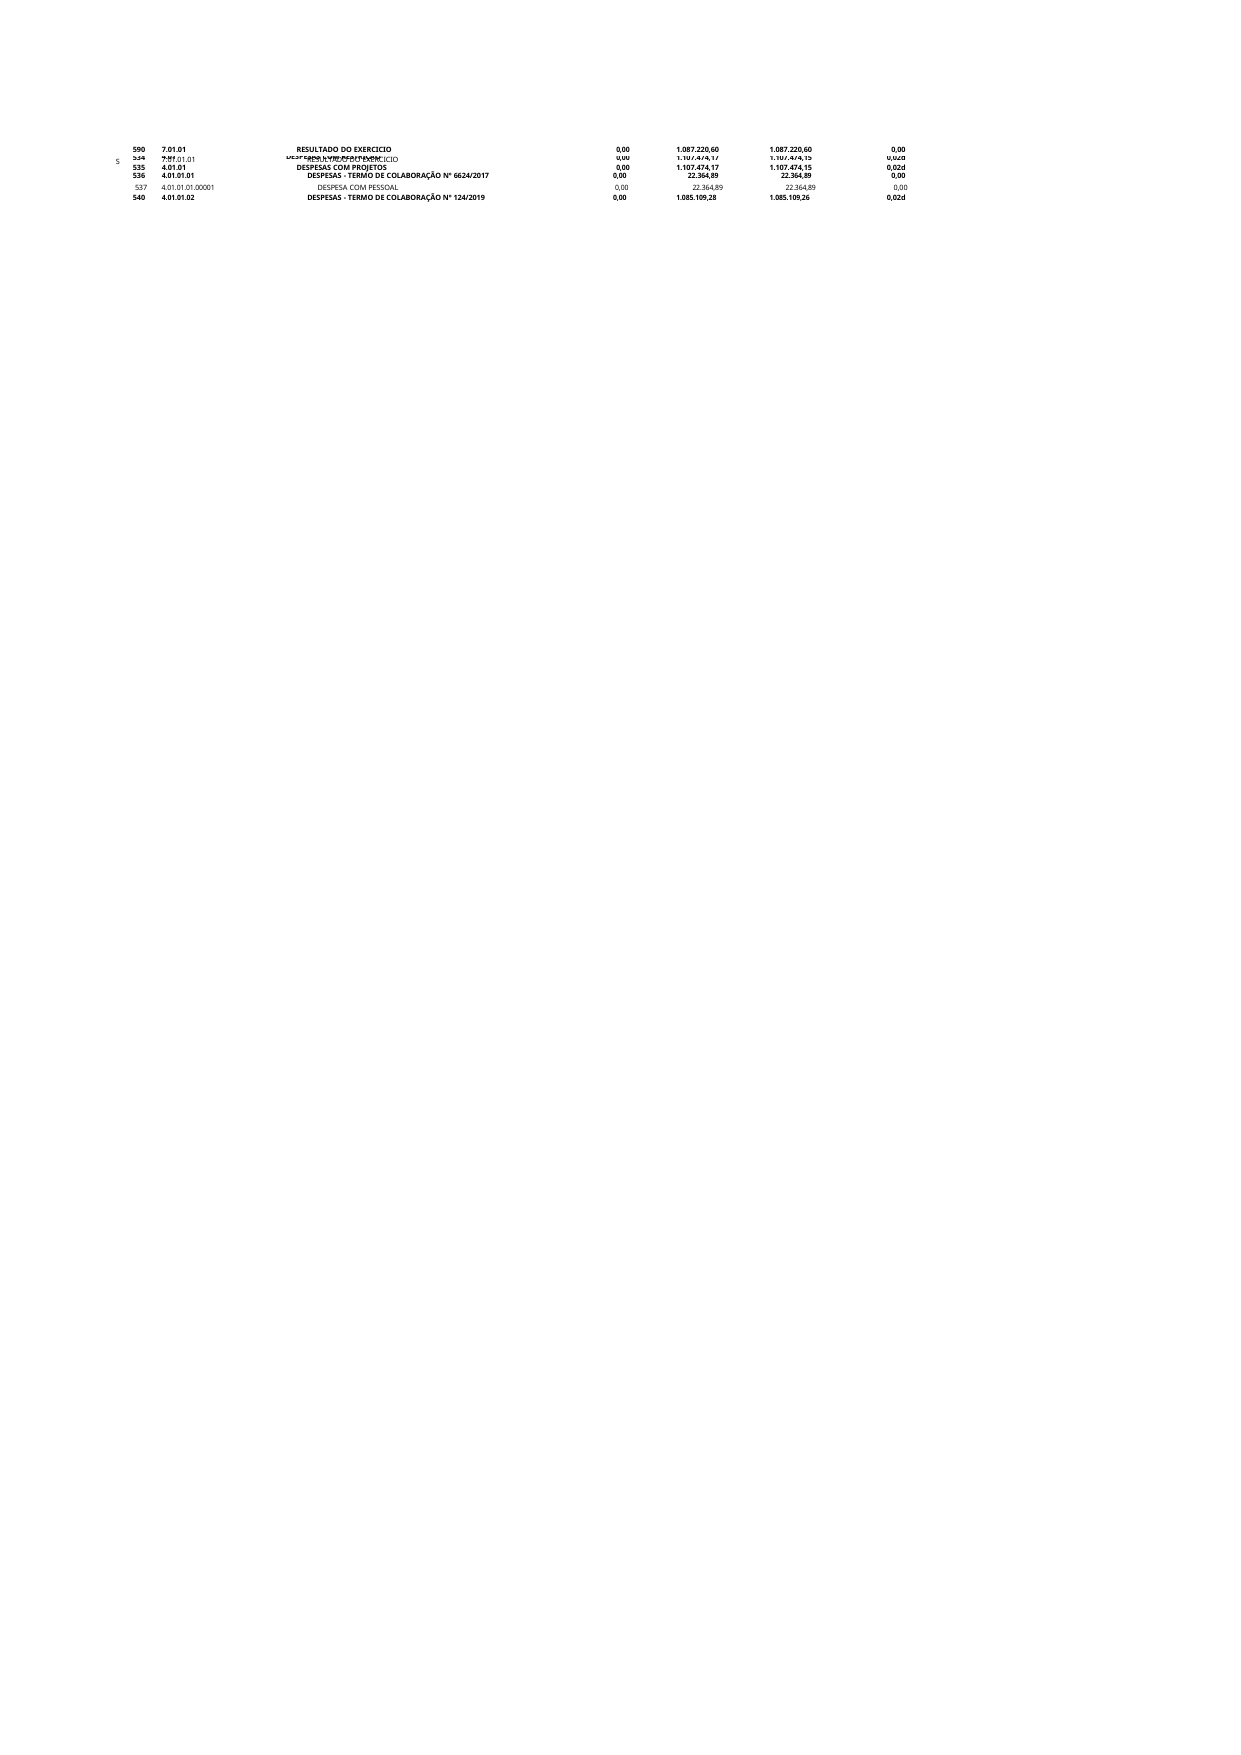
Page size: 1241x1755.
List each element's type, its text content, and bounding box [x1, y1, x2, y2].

table_cell 4.01 [174, 156, 224, 162]
table_cell 1.087.220,60 [653, 145, 747, 155]
table_cell 7.01.01 [154, 145, 246, 155]
table_cell [747, 124, 854, 134]
table_cell [653, 29, 747, 39]
table_cell 4.01.01 [154, 162, 224, 172]
table_cell DESPESAS COM PROJETOS [224, 162, 504, 172]
table_cell RESULTADO DO EXERCICIO [246, 145, 506, 155]
table_cell [855, 114, 913, 124]
table_cell [747, 94, 854, 104]
table_cell 1.107.474,17 [653, 156, 747, 162]
table_cell [653, 114, 747, 124]
text Sistema licenciado para TALENT ASSESSORIA CONTABIL LTDA [913, 156, 1066, 166]
table_cell 4.01.01.02 DESPESAS - TERMO DE COLABORAÇÃO Nº 124/2019 0,00 1.085.109,28 1.085.109,26 0,02d [154, 193, 913, 203]
table_cell 0,00 [855, 145, 913, 155]
table_cell [747, 73, 854, 83]
table_cell [653, 135, 747, 145]
table_cell [855, 84, 913, 94]
table_cell 0,02d [852, 156, 913, 162]
table_cell [855, 104, 913, 114]
table_cell 540 [120, 193, 154, 203]
table_cell [852, 40, 913, 45]
table_cell [506, 84, 653, 94]
table_header [506, 45, 653, 73]
table_cell [653, 104, 747, 114]
table_cell 535 [120, 162, 154, 172]
table_cell [653, 73, 747, 83]
table_cell 1.107.474,15 [747, 162, 852, 172]
table_cell 0,00 [506, 145, 653, 155]
table_header [653, 0, 747, 19]
table_cell 534 [120, 152, 154, 162]
table_cell [747, 19, 852, 29]
table_cell [855, 94, 913, 104]
table_cell [653, 84, 747, 94]
table_cell [855, 135, 913, 145]
table_cell [506, 124, 653, 134]
table_header [855, 45, 913, 73]
table_cell DESPESAS COM RESTRIÇÃO [378, 156, 504, 162]
table_cell [504, 40, 653, 45]
table_cell 537 [120, 183, 154, 193]
table_cell [504, 19, 653, 29]
table_cell [855, 124, 913, 134]
table_header [504, 0, 653, 19]
table_cell [653, 94, 747, 104]
table_cell [747, 114, 854, 124]
table_cell DESPESAS COM RESTRIÇÃO [224, 156, 308, 162]
table_header [747, 0, 852, 19]
table_cell [747, 40, 852, 45]
table_cell [506, 135, 653, 145]
table_cell 4.01.01.01 DESPESAS - TERMO DE COLABORAÇÃO Nº 6624/2017 0,00 22.364,89 22.364,89 0,00 [154, 172, 913, 182]
table_cell [506, 94, 653, 104]
table_cell 1.087.220,60 [747, 145, 854, 155]
table_cell [506, 104, 653, 114]
table_cell 536 [120, 172, 154, 182]
table_cell 0,00 [504, 156, 653, 162]
table_cell [852, 19, 913, 29]
table_cell 1.107.474,17 [653, 162, 747, 172]
table_cell [506, 114, 653, 124]
table_cell [506, 73, 653, 83]
table_cell 1.107.474,15 [747, 156, 852, 162]
table_cell [747, 135, 854, 145]
table_cell [747, 104, 854, 114]
table_cell [653, 124, 747, 134]
table_cell [855, 73, 913, 83]
table_header [852, 0, 913, 19]
table_cell [852, 29, 913, 39]
table_cell 4.01 [154, 156, 173, 162]
table_header [120, 0, 504, 152]
table_cell [747, 84, 854, 94]
table_cell 0,02d [852, 162, 913, 172]
table_header [653, 45, 747, 73]
table_cell [504, 29, 653, 39]
table_header [747, 45, 854, 73]
table_header [127, 45, 506, 145]
table_cell 4.01.01.01.00001 DESPESA COM PESSOAL 0,00 22.364,89 22.364,89 0,00 [154, 183, 913, 193]
table_cell 590 [127, 145, 154, 155]
table_cell [653, 19, 747, 29]
table_cell 0,00 [504, 162, 653, 172]
table_cell [747, 29, 852, 39]
table_cell [653, 40, 747, 45]
